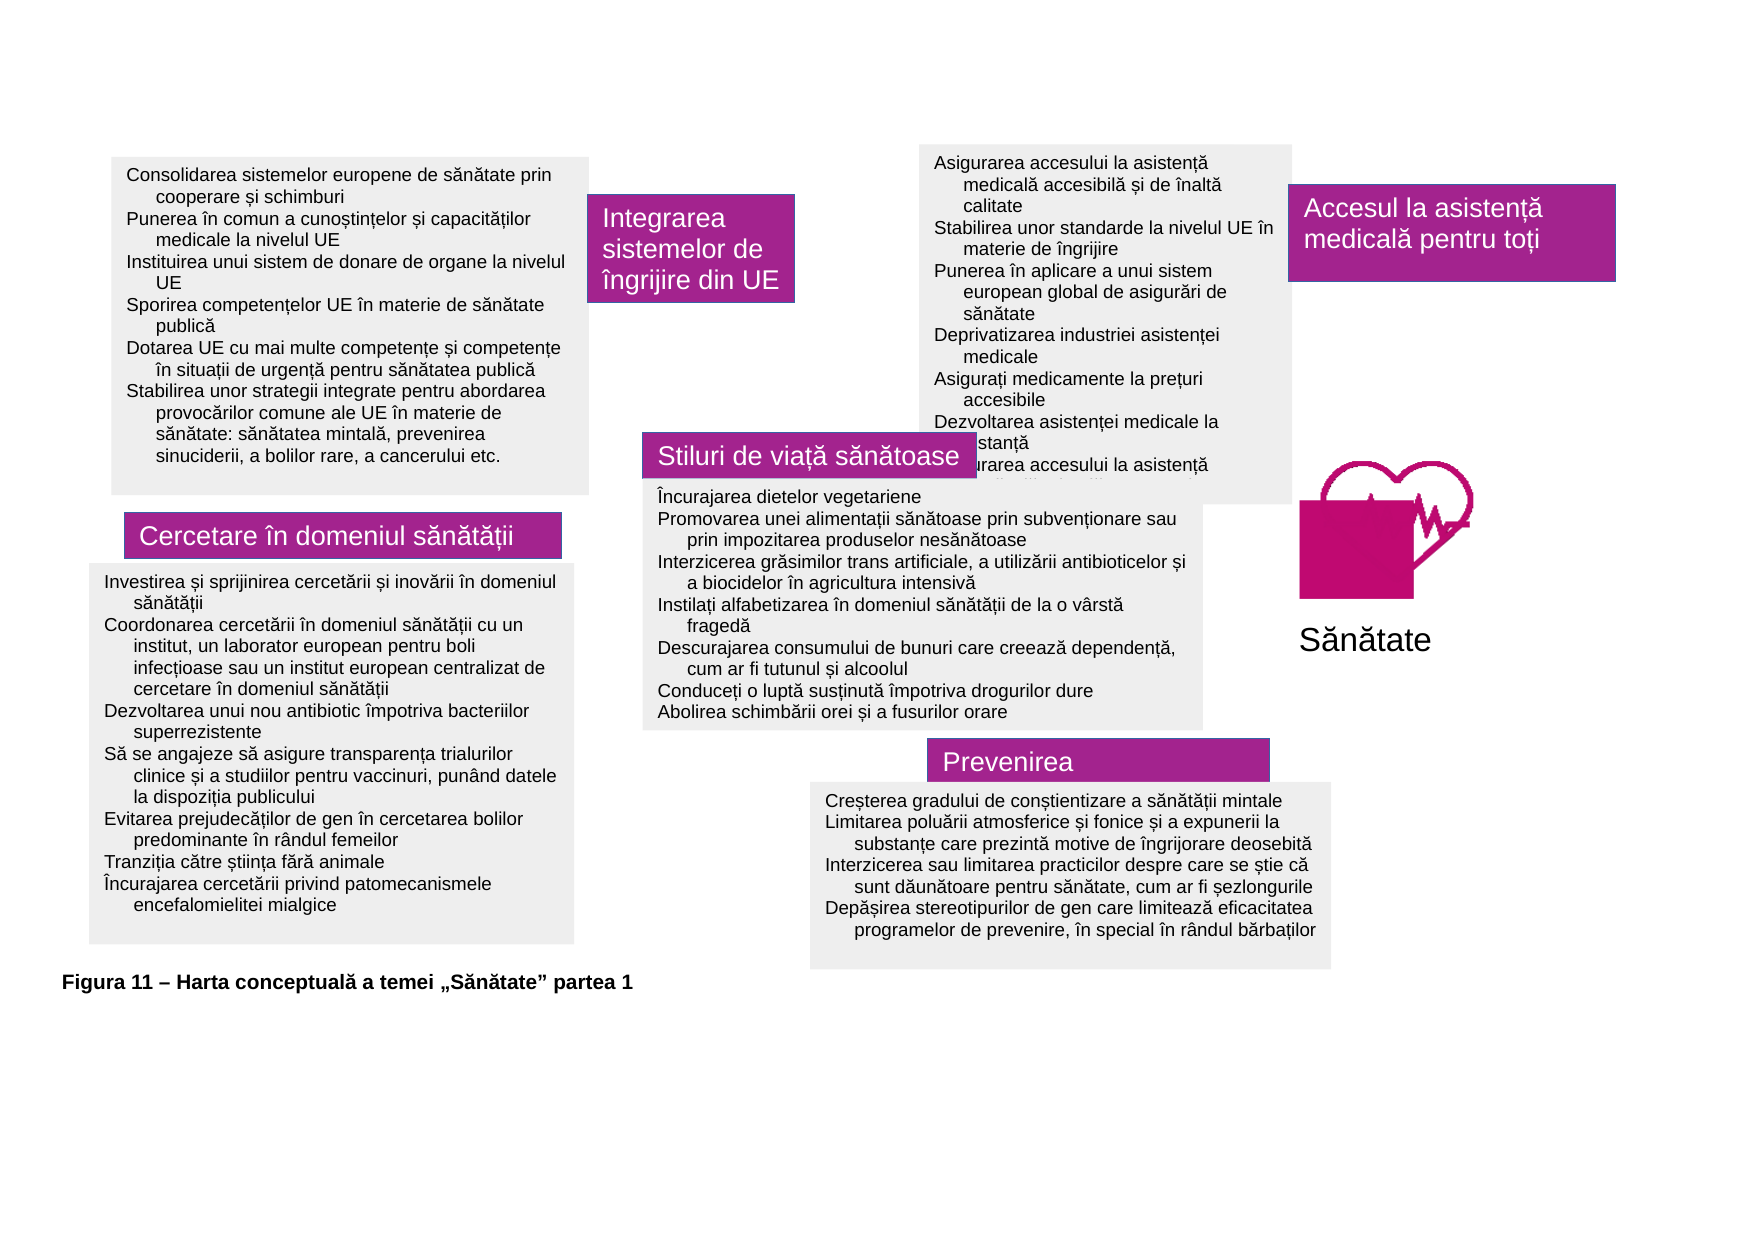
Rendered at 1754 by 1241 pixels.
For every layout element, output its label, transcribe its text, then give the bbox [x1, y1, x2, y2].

picture [1281, 450, 1499, 617]
text Figura 11 – Harta conceptuală a temei „Sănătate” partea 1 [62, 157, 1234, 993]
